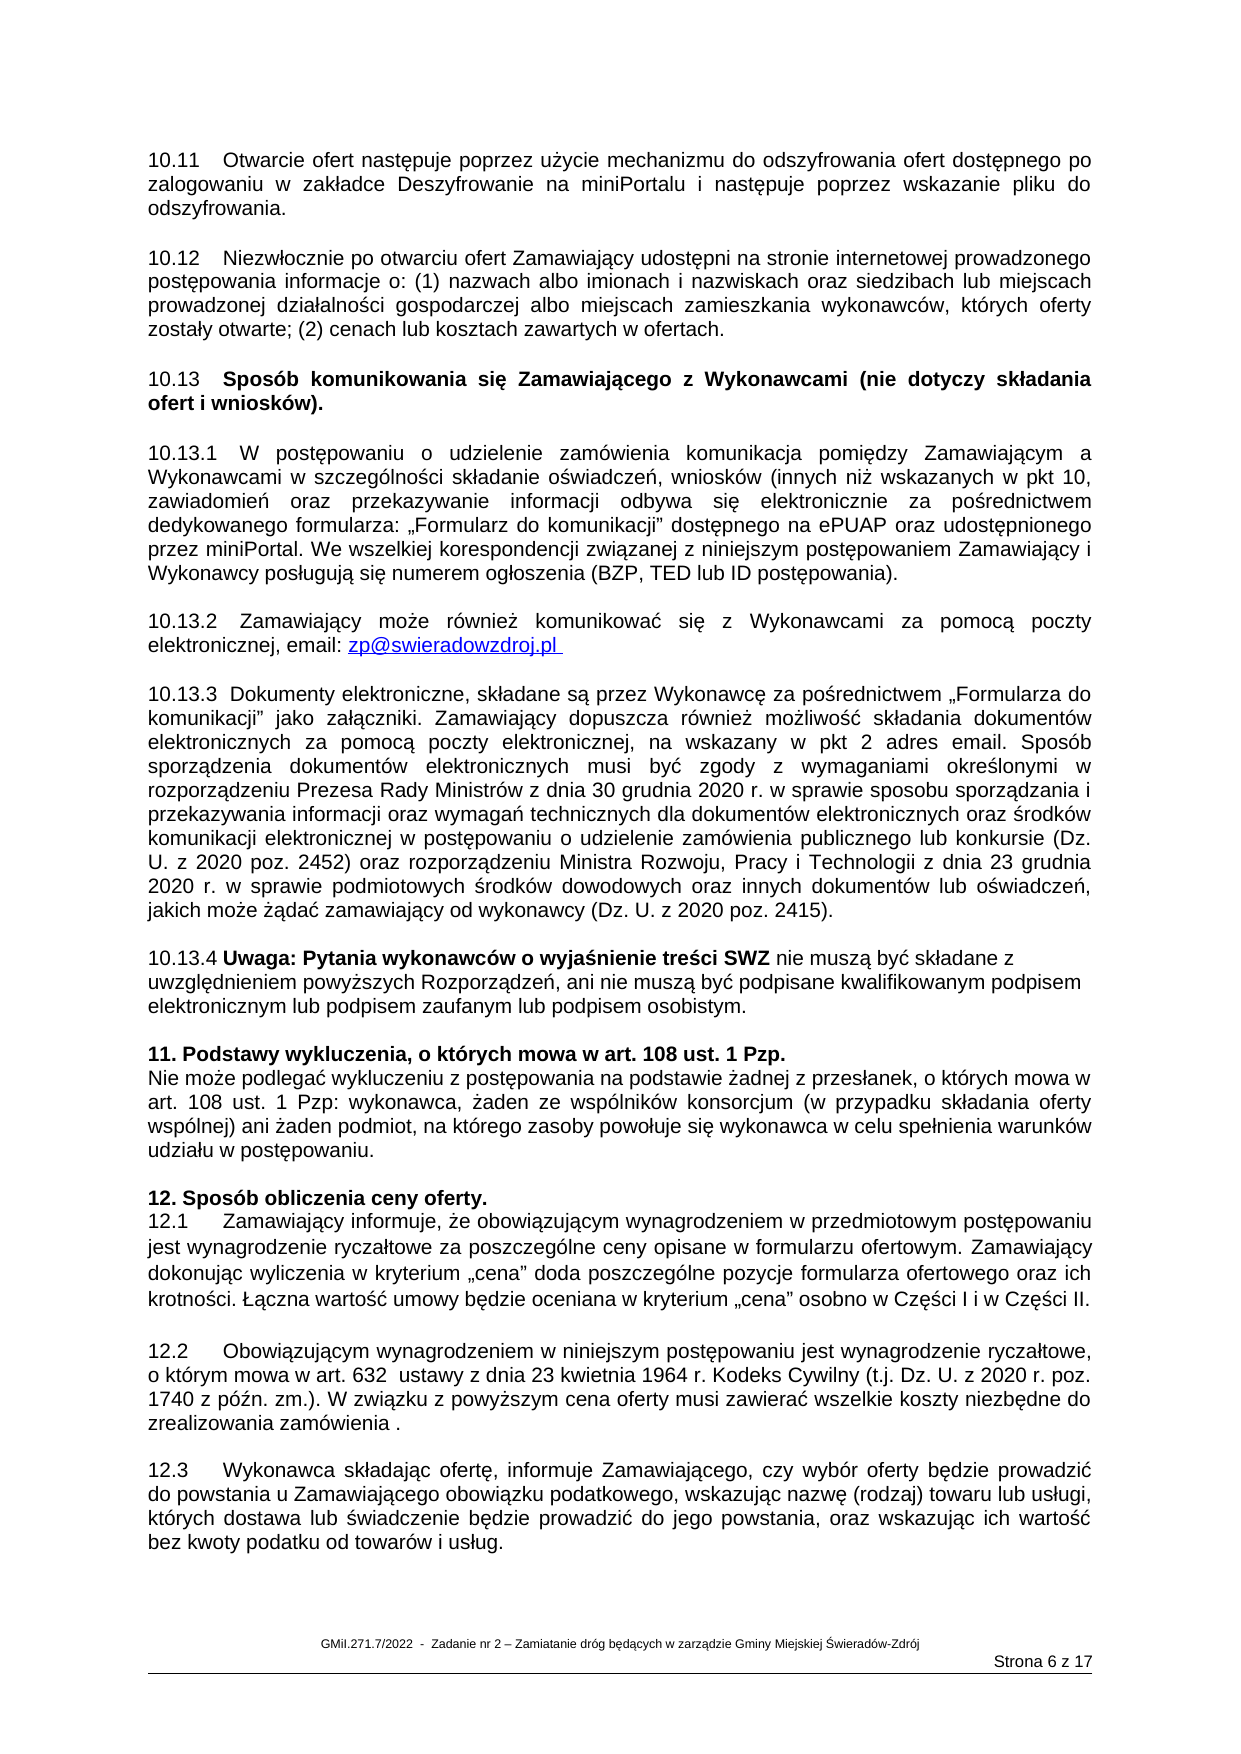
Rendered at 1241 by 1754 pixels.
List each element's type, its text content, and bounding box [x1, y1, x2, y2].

list Obowiązującym wynagrodzeniem w niniejszym postępowaniu jest wynagrodzenie ryczałtowe, o którym mowa w art. 632 ustawy z dnia 23 kwietnia 1964 r. Kodeks Cywilny (t.j. Dz. U. z 2020 r. poz. 1740 z późn. zm.). W związku z powyższym cena oferty musi zawierać wszelkie koszty niezbędne do zrealizowania zamówienia . [148, 1338, 1092, 1434]
list Wykonawca składając ofertę, informuje Zamawiającego, czy wybór oferty będzie prowadzić do powstania u Zamawiającego obowiązku podatkowego, wskazując nazwę (rodzaj) towaru lub usługi, których dostawa lub świadczenie będzie prowadzić do jego powstania, oraz wskazując ich wartość bez kwoty podatku od towarów i usług. [148, 1458, 1092, 1554]
list Otwarcie ofert następuje poprzez użycie mechanizmu do odszyfrowania ofert dostępnego po zalogowaniu w zakładce Deszyfrowanie na miniPortalu i następuje poprzez wskazanie pliku do odszyfrowania. [148, 148, 1092, 219]
text 11. Podstawy wykluczenia, o których mowa w art. 108 ust. 1 Pzp. [148, 1042, 1092, 1066]
list W postępowaniu o udzielenie zamówienia komunikacja pomiędzy Zamawiającym a Wykonawcami w szczególności składanie oświadczeń, wniosków (innych niż wskazanych w pkt 10, zawiadomień oraz przekazywanie informacji odbywa się elektronicznie za pośrednictwem dedykowanego formularza: „Formularz do komunikacji” dostępnego na ePUAP oraz udostępnionego przez miniPortal. We wszelkiej korespondencji związanej z niniejszym postępowaniem Zamawiający i Wykonawcy posługują się numerem ogłoszenia (BZP, TED lub ID postępowania). [148, 441, 1092, 584]
list Zamawiający może również komunikować się z Wykonawcami za pomocą poczty elektronicznej, email: zp@swieradowzdroj.pl [148, 608, 1092, 656]
list Niezwłocznie po otwarciu ofert Zamawiający udostępni na stronie internetowej prowadzonego postępowania informacje o: (1) nazwach albo imionach i nazwiskach oraz siedzibach lub miejscach prowadzonej działalności gospodarczej albo miejscach zamieszkania wykonawców, których oferty zostały otwarte; (2) cenach lub kosztach zawartych w ofertach. [148, 245, 1092, 341]
list Uwaga: Pytania wykonawców o wyjaśnienie treści SWZ nie muszą być składane z uwzględnieniem powyższych Rozporządzeń, ani nie muszą być podpisane kwalifikowanym podpisem elektronicznym lub podpisem zaufanym lub podpisem osobistym. [148, 946, 1092, 1018]
list Zamawiający informuje, że obowiązującym wynagrodzeniem w przedmiotowym postępowaniu jest wynagrodzenie ryczałtowe za poszczególne ceny opisane w formularzu ofertowym. Zamawiający dokonując wyliczenia w kryterium „cena” doda poszczególne pozycje formularza ofertowego oraz ich krotności. Łączna wartość umowy będzie oceniana w kryterium „cena” osobno w Części I i w Części II. [148, 1209, 1092, 1311]
list Sposób komunikowania się Zamawiającego z Wykonawcami (nie dotyczy składania ofert i wniosków). [148, 367, 1092, 415]
list Dokumenty elektroniczne, składane są przez Wykonawcę za pośrednictwem „Formularza do komunikacji” jako załączniki. Zamawiający dopuszcza również możliwość składania dokumentów elektronicznych za pomocą poczty elektronicznej, na wskazany w pkt 2 adres email. Sposób sporządzenia dokumentów elektronicznych musi być zgody z wymaganiami określonymi w rozporządzeniu Prezesa Rady Ministrów z dnia 30 grudnia 2020 r. w sprawie sposobu sporządzania i przekazywania informacji oraz wymagań technicznych dla dokumentów elektronicznych oraz środków komunikacji elektronicznej w postępowaniu o udzielenie zamówienia publicznego lub konkursie (Dz. U. z 2020 poz. 2452) oraz rozporządzeniu Ministra Rozwoju, Pracy i Technologii z dnia 23 grudnia 2020 r. w sprawie podmiotowych środków dowodowych oraz innych dokumentów lub oświadczeń, jakich może żądać zamawiający od wykonawcy (Dz. U. z 2020 poz. 2415). [148, 682, 1092, 922]
text Nie może podlegać wykluczeniu z postępowania na podstawie żadnej z przesłanek, o których mowa w art. 108 ust. 1 Pzp: wykonawca, żaden ze wspólników konsorcjum (w przypadku składania oferty wspólnej) ani żaden podmiot, na którego zasoby powołuje się wykonawca w celu spełnienia warunków udziału w postępowaniu. [148, 1066, 1092, 1161]
text 12. Sposób obliczenia ceny oferty. [148, 1185, 1092, 1209]
